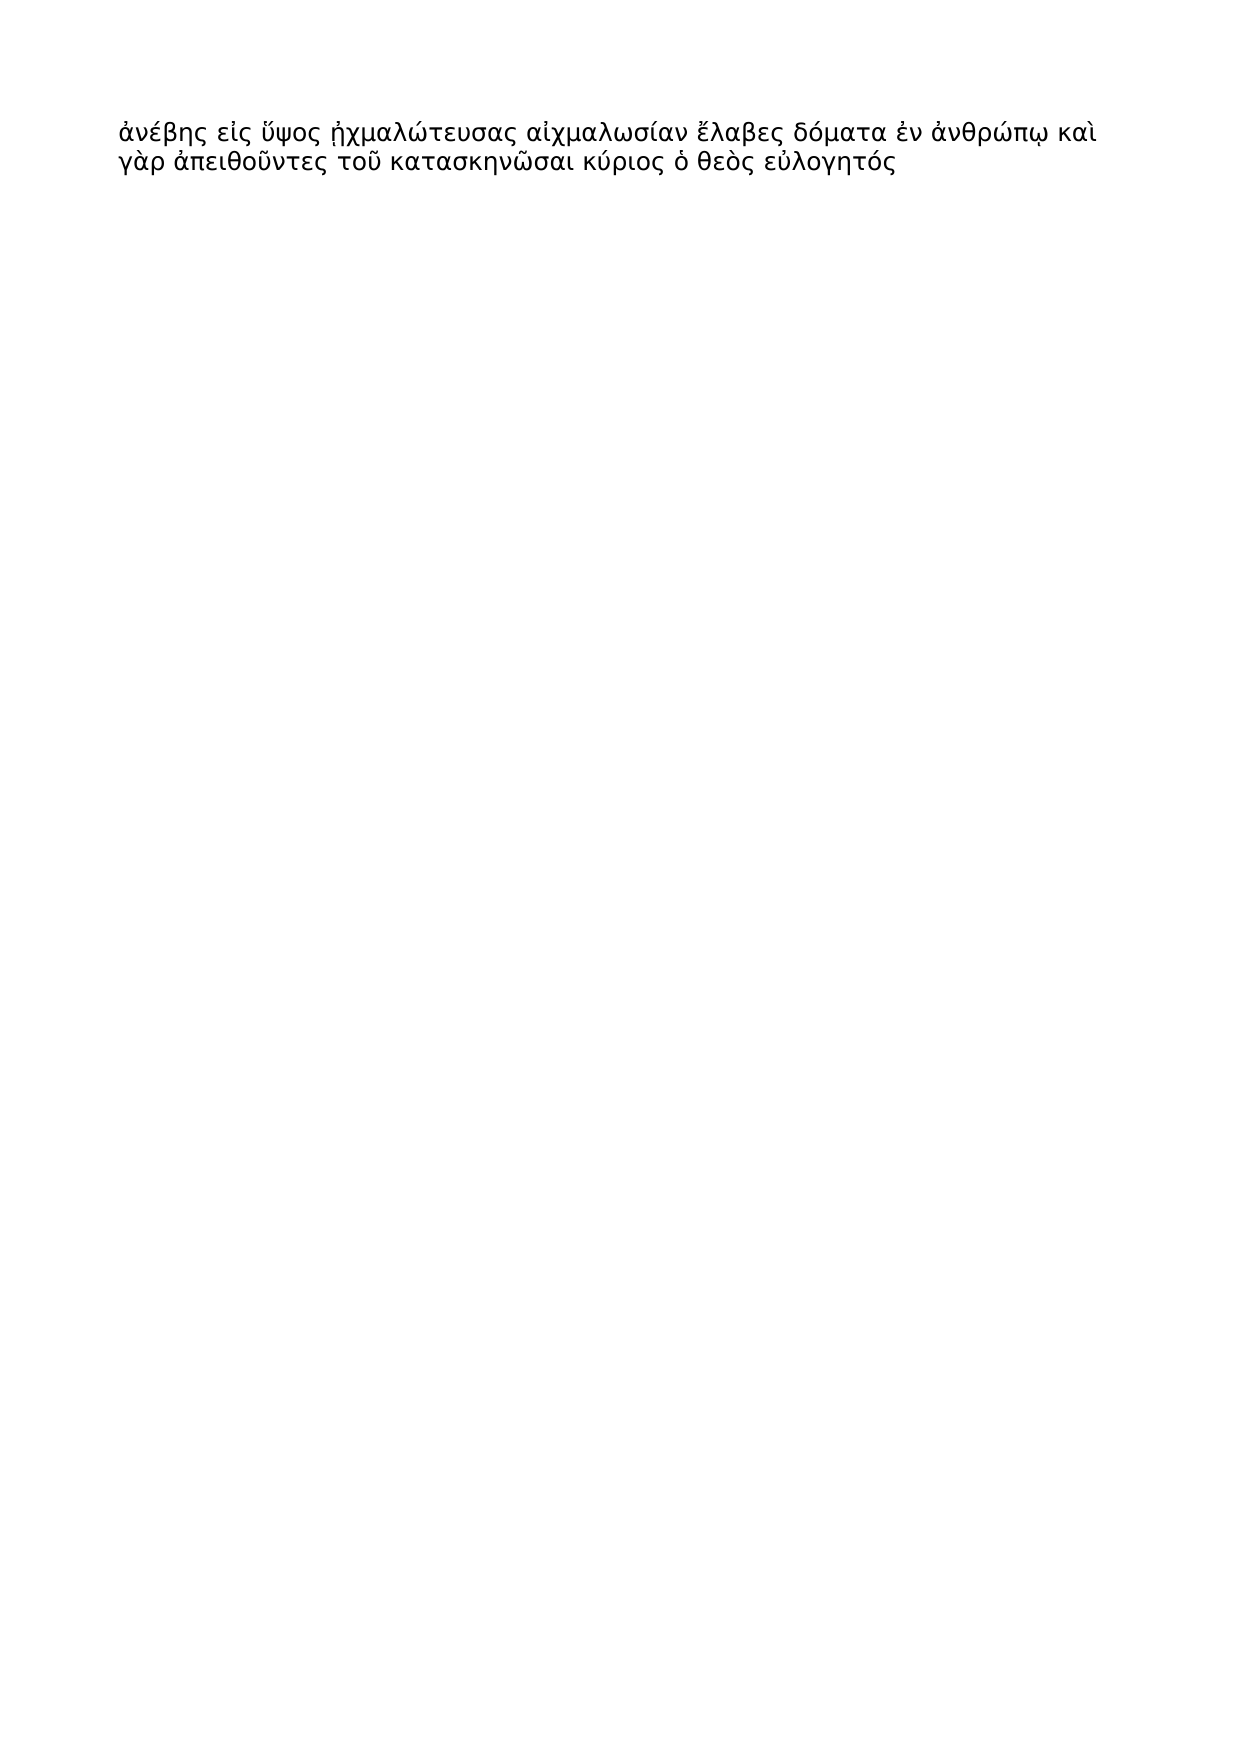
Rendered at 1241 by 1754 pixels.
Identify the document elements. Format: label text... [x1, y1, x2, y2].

text ἀνέβης εἰς ὕψος ᾐχμαλώτευσας αἰχμαλωσίαν ἔλαβες δόματα ἐν ἀνθρώπῳ καὶ γὰρ ἀπειθοῦντες τοῦ κατασκηνῶσαι κύριος ὁ θεὸς εὐλογητός [118, 118, 1122, 176]
